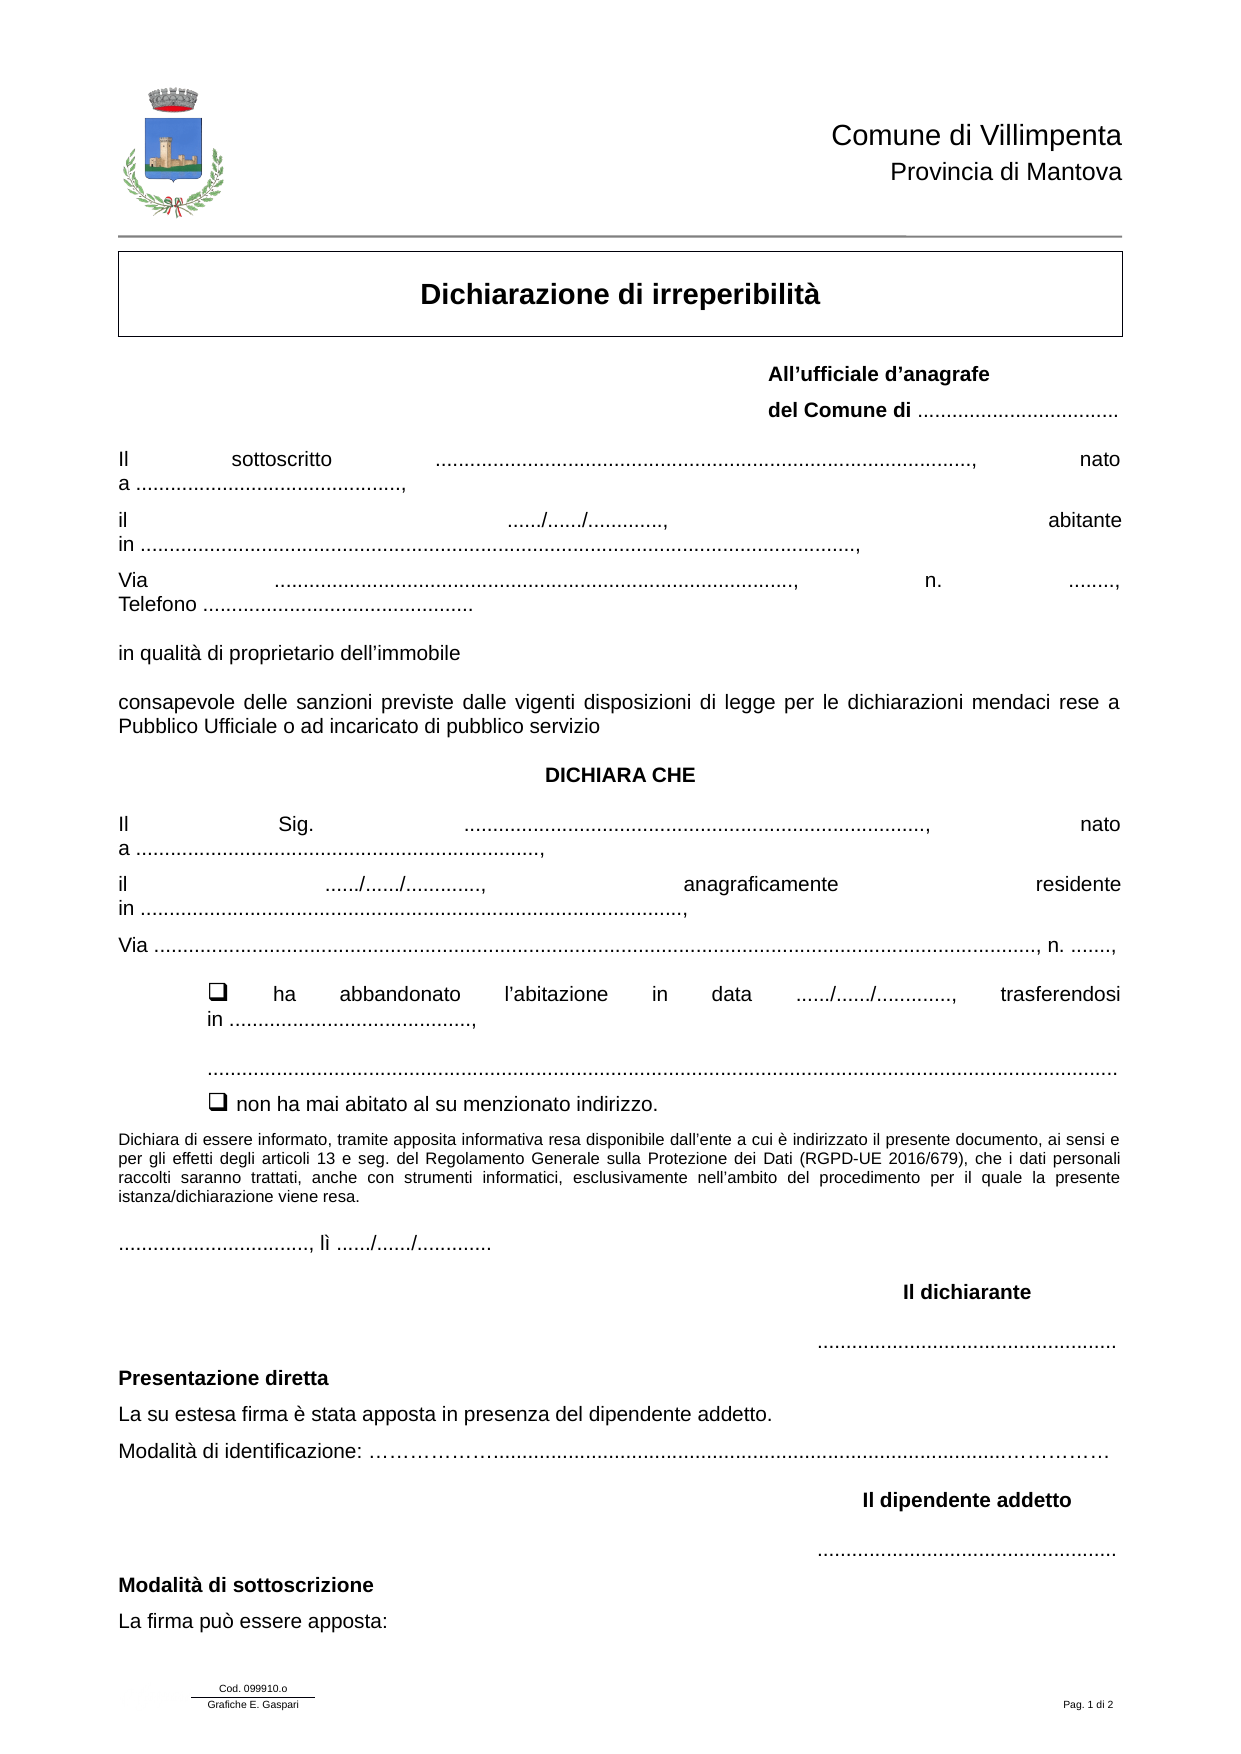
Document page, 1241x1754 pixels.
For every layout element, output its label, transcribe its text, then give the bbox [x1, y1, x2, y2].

table_header Dichiarazione di irreperibilità [119, 252, 1122, 336]
text Il dipendente addetto [812, 1487, 1122, 1511]
text Comune di Villimpenta [224, 118, 1122, 152]
subtitle Il sottoscritto ............................................................................................., nato a .............................................., [118, 447, 1122, 495]
subtitle in qualità di proprietario dell’immobile [118, 641, 1122, 665]
subtitle Presentazione diretta [118, 1366, 1122, 1389]
subtitle DICHIARA CHE [118, 763, 1122, 787]
subtitle Via .........................................................................................., n. ........, Telefono ............................................... [118, 568, 1122, 616]
text il ....../....../............., anagraficamente residente in .............................................................................................., [118, 872, 1122, 920]
text Dichiara di essere informato, tramite apposita informativa resa disponibile dall’ente a cui è indirizzato il presente documento, ai sensi e per gli effetti degli articoli 13 e seg. del Regolamento Generale sulla Protezione dei Dati (RGPD-UE 2016/679), che i dati personali raccolti saranno trattati, anche con strumenti informatici, esclusivamente nell’ambito del procedimento per il quale la presente istanza/dichiarazione viene resa. [118, 1129, 1122, 1206]
picture [122, 87, 224, 219]
text  ha abbandonato l’abitazione in data ....../....../............., trasferendosi in .........................................., [207, 982, 1122, 1031]
text La firma può essere apposta: [118, 1609, 1122, 1633]
text .............................................................................................................................................................. [207, 1056, 1122, 1079]
subtitle il ....../....../............., abitante in ............................................................................................................................, [118, 508, 1122, 556]
text La su estesa firma è stata apposta in presenza del dipendente addetto. [118, 1402, 1122, 1426]
text .................................................... [812, 1536, 1122, 1560]
text Il Sig. ................................................................................, nato a ......................................................................, [118, 812, 1122, 860]
text  non ha mai abitato al su menzionato indirizzo. [207, 1092, 1122, 1117]
subtitle consapevole delle sanzioni previste dalle vigenti disposizioni di legge per le dichiarazioni mendaci rese a Pubblico Ufficiale o ad incaricato di pubblico servizio [118, 690, 1122, 738]
text .................................................... [812, 1329, 1122, 1353]
text ................................., lì ....../....../............. [118, 1231, 1122, 1255]
text Modalità di identificazione: ……………….........................................................................................…………… [118, 1438, 1122, 1462]
subtitle All’ufficiale d’anagrafe [768, 362, 1122, 386]
text Modalità di sottoscrizione [118, 1573, 1122, 1597]
text Via ........................................................................................................................................................., n. ......., [118, 933, 1122, 957]
text Provincia di Mantova [224, 157, 1122, 185]
text Il dichiarante [812, 1280, 1122, 1304]
subtitle del Comune di ................................... [768, 398, 1122, 422]
